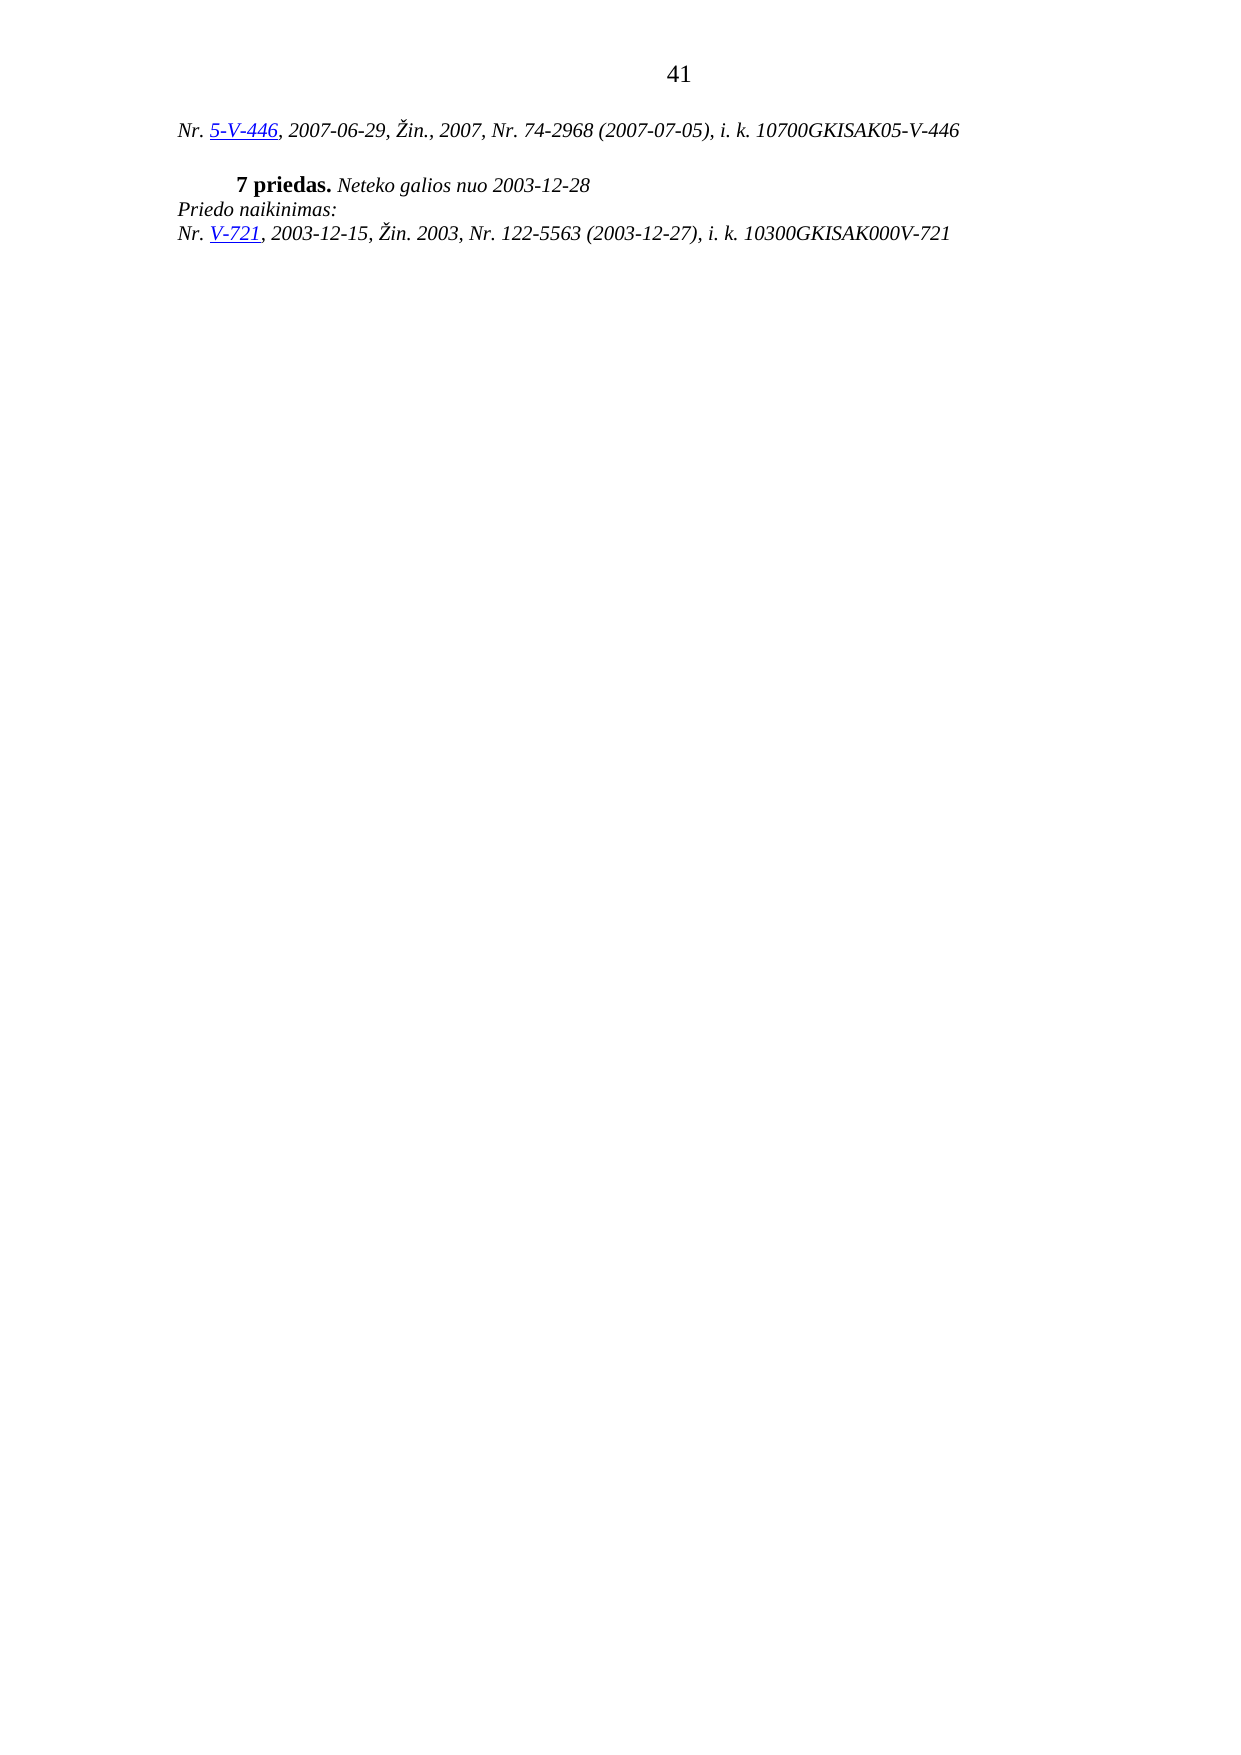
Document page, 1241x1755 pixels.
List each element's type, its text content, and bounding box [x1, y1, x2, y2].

text Nr. 5-V-446, 2007-06-29, Žin., 2007, Nr. 74-2968 (2007-07-05), i. k. 10700GKISAK05-V-446 [177, 118, 1181, 142]
text 7 priedas. Neteko galios nuo 2003-12-28 [177, 171, 1181, 197]
text Nr. V-721, 2003-12-15, Žin. 2003, Nr. 122-5563 (2003-12-27), i. k. 10300GKISAK000V-721 [177, 221, 1181, 245]
text Priedo naikinimas: [177, 197, 1181, 221]
